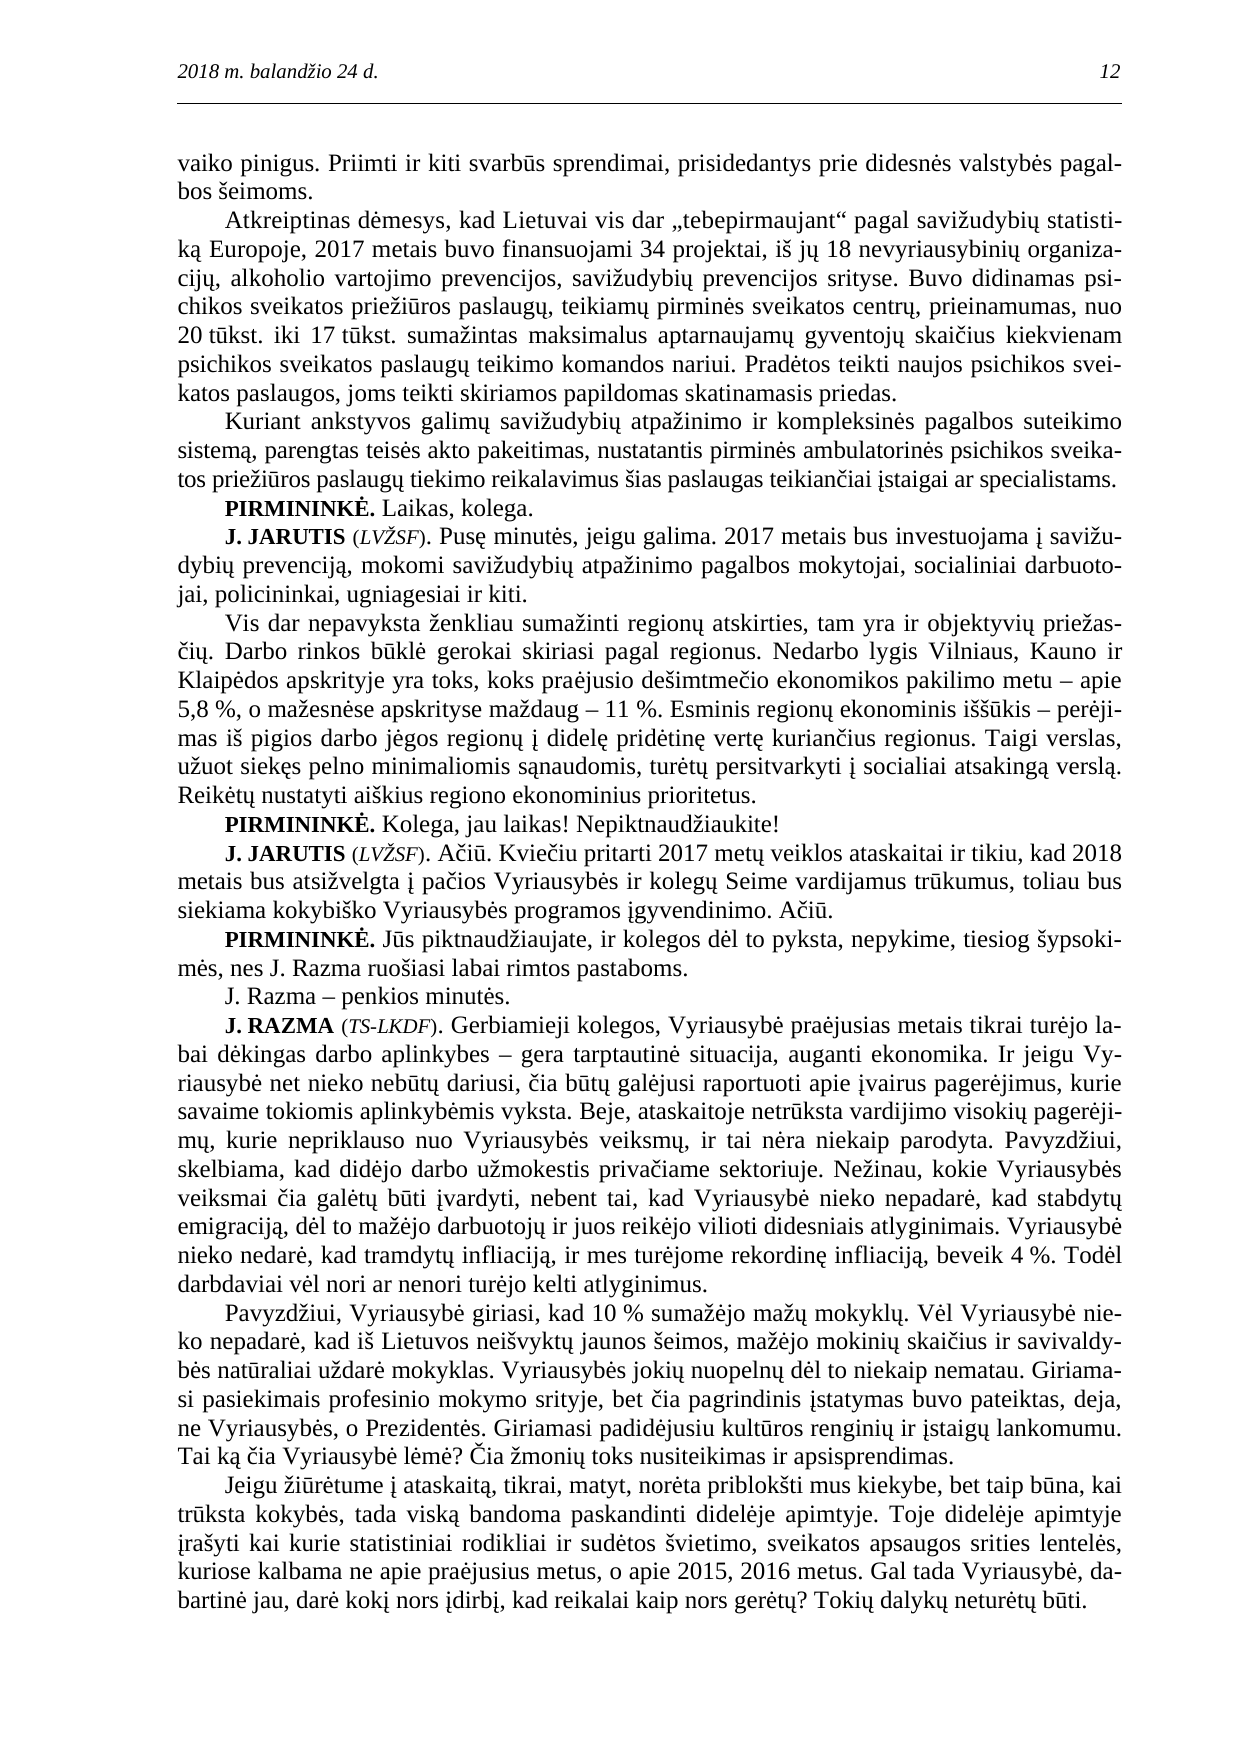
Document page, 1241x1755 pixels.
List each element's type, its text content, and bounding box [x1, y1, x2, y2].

text Pa­vyz­džiui, Vy­riau­sy­bė gi­ria­si, kad 10 % su­ma­žė­jo ma­žų mo­kyk­lų. Vėl Vy­riau­sy­bė nie­ko ne­pa­da­rė, kad iš Lie­tu­vos ne­iš­vyk­tų jau­nos šei­mos, ma­žė­jo mo­ki­nių skai­čius ir sa­vi­val­dy­bės na­tū­ra­liai už­da­rė mo­kyk­las. Vy­riau­sy­bės jo­kių nuo­pel­nų dėl to nie­kaip ne­ma­tau. Gi­ria­ma­si pa­sie­ki­mais pro­fe­si­nio mo­ky­mo sri­ty­je, bet čia pa­grin­di­nis įsta­ty­mas bu­vo pa­teik­tas, de­ja, ne Vy­riau­sy­bės, o Pre­zi­den­tės. Gi­ria­ma­si pa­di­dė­ju­siu kul­tū­ros ren­gi­nių ir įstai­gų lan­ko­mu­mu. Tai ką čia Vy­riau­sy­bė lė­mė? Čia žmo­nių toks nu­si­tei­ki­mas ir ap­si­spren­di­mas. [177, 1298, 1122, 1470]
text PIRMININKĖ. Lai­kas, ko­le­ga. [177, 493, 1122, 521]
text PIRMININKĖ. Ko­le­ga, jau lai­kas! Ne­pik­tnau­džiau­ki­te! [177, 809, 1122, 838]
text vai­ko pi­ni­gus. Pri­im­ti ir ki­ti svar­būs spren­di­mai, pri­si­de­dan­tys prie di­des­nės vals­ty­bės pa­gal­bos šei­moms. [177, 148, 1122, 205]
text J. JARUTIS (LVŽSF). Pu­sę mi­nu­tės, jei­gu ga­li­ma. 2017 me­tais bus in­ves­tuo­ja­ma į sa­vi­žu­dy­bių pre­ven­ci­ją, mo­ko­mi sa­vi­žu­dy­bių at­pa­ži­ni­mo pa­gal­bos mo­ky­to­jai, so­cia­li­niai dar­buo­to­jai, po­li­ci­nin­kai, ug­nia­ge­siai ir ki­ti. [177, 521, 1122, 608]
text J. Raz­ma – pen­kios mi­nu­tės. [177, 981, 1122, 1010]
text Jei­gu žiū­rė­tu­me į ata­skai­tą, tik­rai, ma­tyt, no­rė­ta pri­blokš­ti mus kie­ky­be, bet taip bū­na, kai trūks­ta ko­ky­bės, ta­da vis­ką ban­do­ma pa­skan­din­ti di­de­lė­je ap­im­ty­je. To­je di­de­lė­je ap­im­ty­je įra­šy­ti kai ku­rie sta­tis­ti­niai ro­dik­liai ir su­dė­tos švie­ti­mo, svei­ka­tos ap­sau­gos sri­ties len­te­lės, ku­rio­se kal­ba­ma ne apie pra­ėju­sius me­tus, o apie 2015, 2016 me­tus. Gal ta­da Vy­riau­sy­bė, da­bar­ti­nė jau, da­rė ko­kį nors įdir­bį, kad rei­ka­lai kaip nors ge­rė­tų? To­kių da­ly­kų ne­tu­rė­tų bū­ti. [177, 1470, 1122, 1614]
text PIRMININKĖ. Jūs pik­tnau­džiau­ja­te, ir ko­le­gos dėl to pyks­ta, ne­py­ki­me, tie­siog šyp­so­ki­mės, nes J. Raz­ma ruo­šia­si la­bai rim­tos pa­sta­boms. [177, 924, 1122, 981]
text J. RAZMA (TS-LKDF). Ger­bia­mie­ji ko­le­gos, Vy­riau­sy­bė pra­ėju­sias me­tais tik­rai tu­rė­jo la­bai dė­kin­gas dar­bo ap­lin­ky­bes – ge­ra tarp­tau­ti­nė si­tu­a­ci­ja, au­gan­ti eko­no­mi­ka. Ir jei­gu Vy­riau­sy­bė net nie­ko ne­bū­tų da­riu­si, čia bū­tų ga­lė­ju­si ra­por­tuo­ti apie įvai­rus pa­ge­rė­ji­mus, ku­rie sa­vai­me to­kio­mis ap­lin­ky­bė­mis vyks­ta. Be­je, ata­skai­to­je ne­trūks­ta var­di­ji­mo vi­so­kių pa­ge­rė­ji­mų, ku­rie ne­pri­klau­so nuo Vy­riau­sy­bės veiks­mų, ir tai nė­ra nie­kaip pa­ro­dy­ta. Pa­vyz­džiui, skel­bia­ma, kad di­dė­jo dar­bo už­mo­kes­tis pri­va­čia­me sek­to­riu­je. Ne­ži­nau, ko­kie Vy­riau­sy­bės veiks­mai čia ga­lė­tų bū­ti įvar­dy­ti, ne­bent tai, kad Vy­riau­sy­bė nie­ko ne­pa­da­rė, kad stab­dy­tų emig­ra­ci­ją, dėl to ma­žė­jo dar­buo­to­jų ir juos rei­kė­jo vi­lio­ti di­des­niais at­ly­gi­ni­mais. Vy­riau­sy­bė nie­ko ne­da­rė, kad tram­dy­tų in­flia­ci­ją, ir mes tu­rė­jo­me re­kor­di­nę in­flia­ci­ją, be­veik 4 %. To­dėl darb­da­viai vėl no­ri ar ne­no­ri tu­rė­jo kel­ti at­ly­gi­ni­mus. [177, 1010, 1122, 1298]
text Ku­riant anks­ty­vos ga­li­mų sa­vi­žu­dy­bių at­pa­ži­ni­mo ir kom­plek­si­nės pa­gal­bos su­tei­ki­mo sis­te­mą, pa­reng­tas tei­sės ak­to pa­kei­ti­mas, nu­sta­tan­tis pir­mi­nės am­bu­la­to­ri­nės psi­chi­kos svei­ka­tos prie­žiū­ros pa­slau­gų tie­ki­mo rei­ka­la­vi­mus šias pa­slau­gas tei­kian­čiai įstai­gai ar spe­cia­lis­tams. [177, 406, 1122, 493]
text Vis dar ne­pa­vyks­ta žen­kliau su­ma­žin­ti re­gio­nų at­skir­ties, tam yra ir ob­jek­ty­vių prie­žas­čių. Dar­bo rin­kos būk­lė ge­ro­kai ski­ria­si pa­gal re­gio­nus. Ne­dar­bo ly­gis Vil­niaus, Kau­no ir Klai­pė­dos ap­skri­ty­je yra toks, koks pra­ėju­sio de­šimt­me­čio eko­no­mi­kos pa­kili­mo me­tu – apie 5,8 %, o ma­žes­nė­se ap­skri­ty­se maž­daug – 11 %. Es­mi­nis re­gio­nų eko­no­mi­nis iš­šū­kis – per­ėji­mas iš pi­gios dar­bo jė­gos re­gio­nų į di­de­lę pri­dė­ti­nę ver­tę ku­rian­čius re­gio­nus. Tai­gi ver­slas, užuot sie­kęs pel­no mi­ni­ma­lio­mis są­nau­do­mis, tu­rė­tų per­si­tvar­ky­ti į so­cia­liai at­sa­kin­gą ver­slą. Rei­kė­tų nu­sta­ty­ti aiš­kius re­gio­no eko­no­mi­nius pri­ori­te­tus. [177, 608, 1122, 809]
text J. JARUTIS (LVŽSF). Ačiū. Kvie­čiu pri­tar­ti 2017 me­tų veik­los ata­skai­tai ir ti­kiu, kad 2018 me­tais bus at­si­žvelg­ta į pa­čios Vy­riau­sy­bės ir ko­le­gų Sei­me var­di­ja­mus trū­ku­mus, to­liau bus sie­kia­ma ko­ky­biš­ko Vy­riau­sy­bės pro­gra­mos įgy­ven­di­ni­mo. Ačiū. [177, 838, 1122, 924]
text At­kreip­ti­nas dė­me­sys, kad Lie­tu­vai vis dar „te­be­pir­mau­jant“ pa­gal sa­vi­žu­dy­bių sta­tis­ti­ką Eu­ro­po­je, 2017 me­tais bu­vo fi­nan­suo­ja­mi 34 pro­jek­tai, iš jų 18 ne­vy­riau­sy­bi­nių or­ga­ni­za­ci­jų, al­ko­ho­lio var­to­ji­mo pre­ven­ci­jos, sa­vi­žu­dy­bių pre­ven­ci­jos sri­ty­se. Bu­vo di­di­na­mas psi­chi­kos svei­ka­tos prie­žiū­ros pa­slau­gų, tei­kia­mų pir­mi­nės svei­ka­tos cen­trų, pri­ei­na­mu­mas, nuo 20 tūkst. iki 17 tūkst. su­ma­žin­tas mak­si­ma­lus ap­tar­nau­ja­mų gy­ven­to­jų skai­čius kiek­vie­nam psi­chi­kos svei­ka­tos pa­slau­gų tei­ki­mo ko­man­dos na­riui. Pra­dė­tos teik­ti nau­jos psi­chi­kos svei­ka­tos pa­slau­gos, joms teik­ti ski­ria­mos pa­pil­do­mas ska­ti­na­ma­sis prie­das. [177, 205, 1122, 406]
